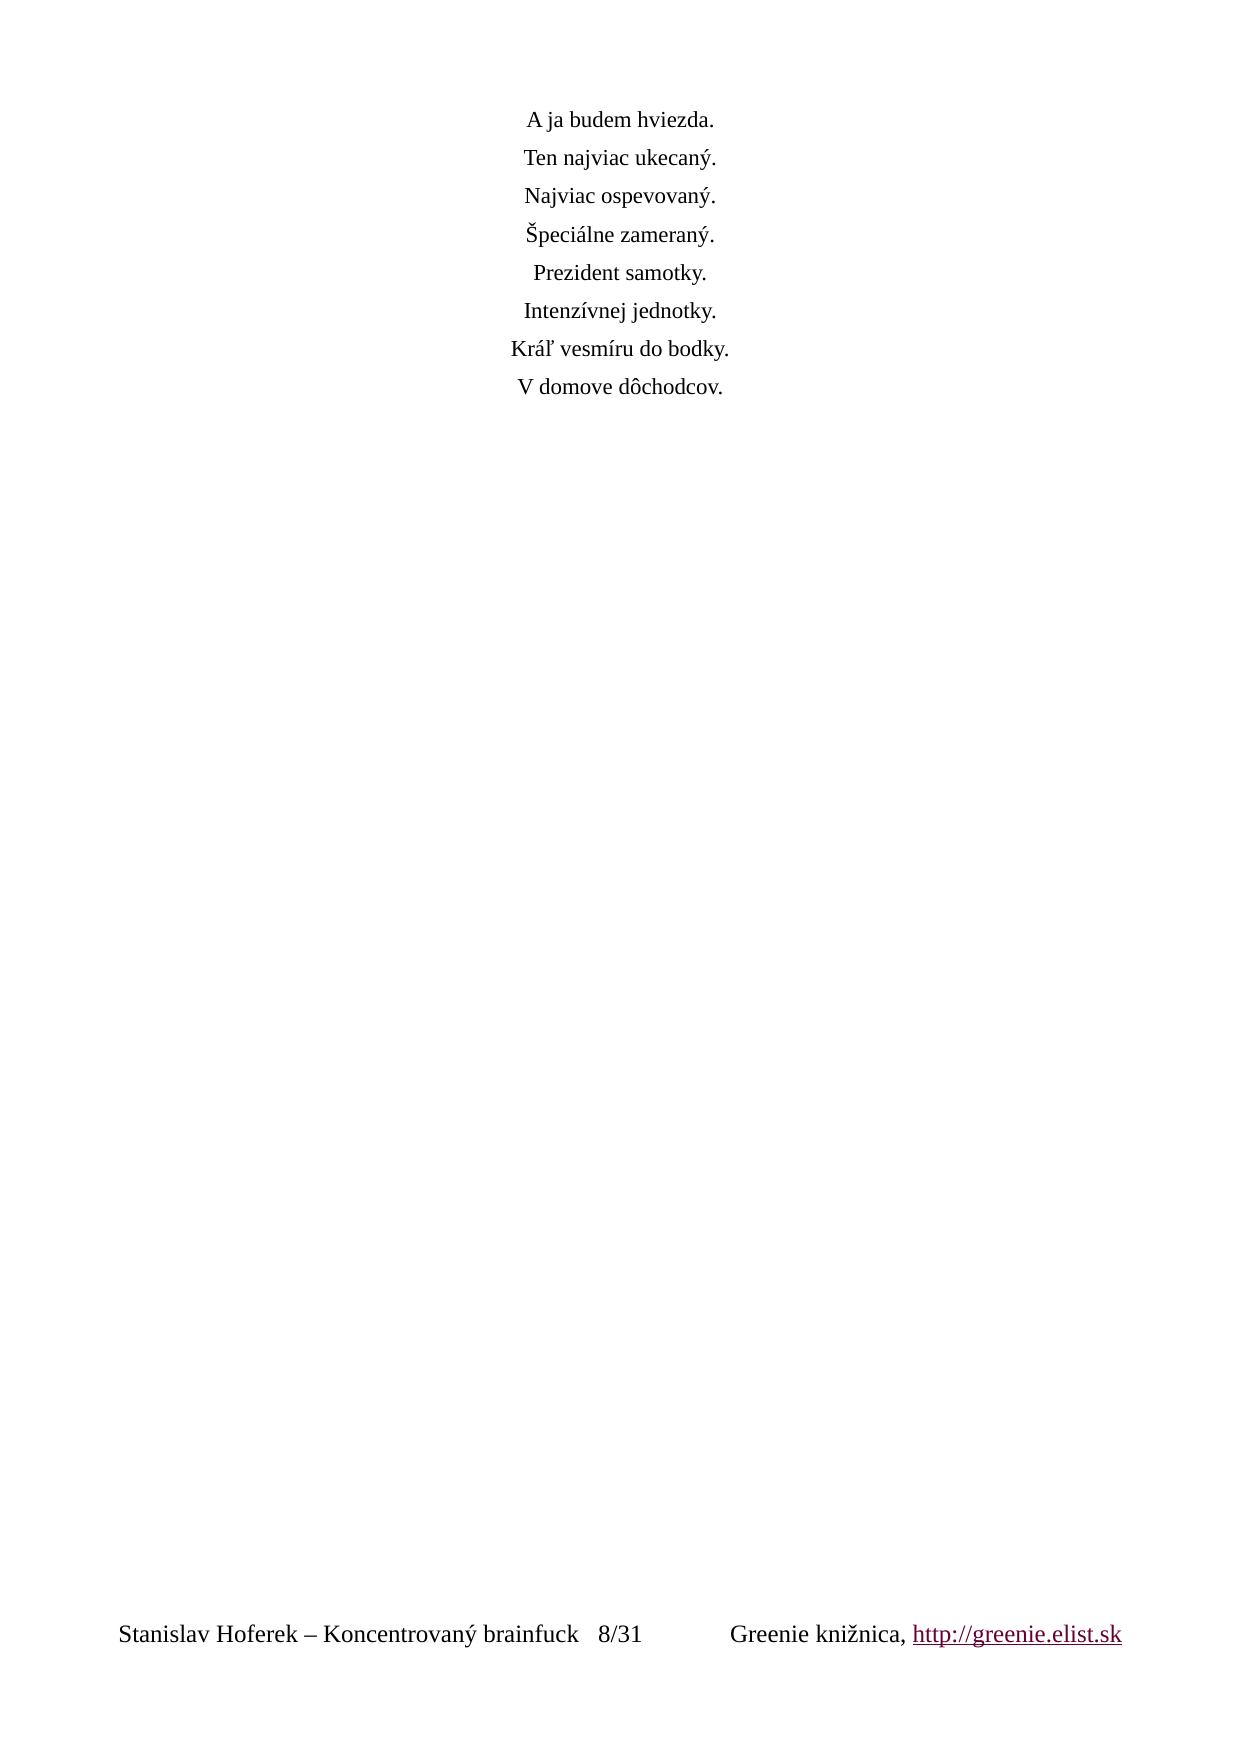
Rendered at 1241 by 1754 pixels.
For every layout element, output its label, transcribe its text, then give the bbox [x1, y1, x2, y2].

text Intenzívnej jednotky. [106, 297, 1134, 323]
text A ja budem hviezda. [106, 106, 1134, 133]
text Najviac ospevovaný. [106, 182, 1134, 209]
text Kráľ vesmíru do bodky. [106, 335, 1134, 361]
text Ten najviac ukecaný. [106, 144, 1134, 171]
text V domove dôchodcov. [106, 373, 1134, 399]
text Špeciálne zameraný. [106, 221, 1134, 247]
text Prezident samotky. [106, 259, 1134, 285]
